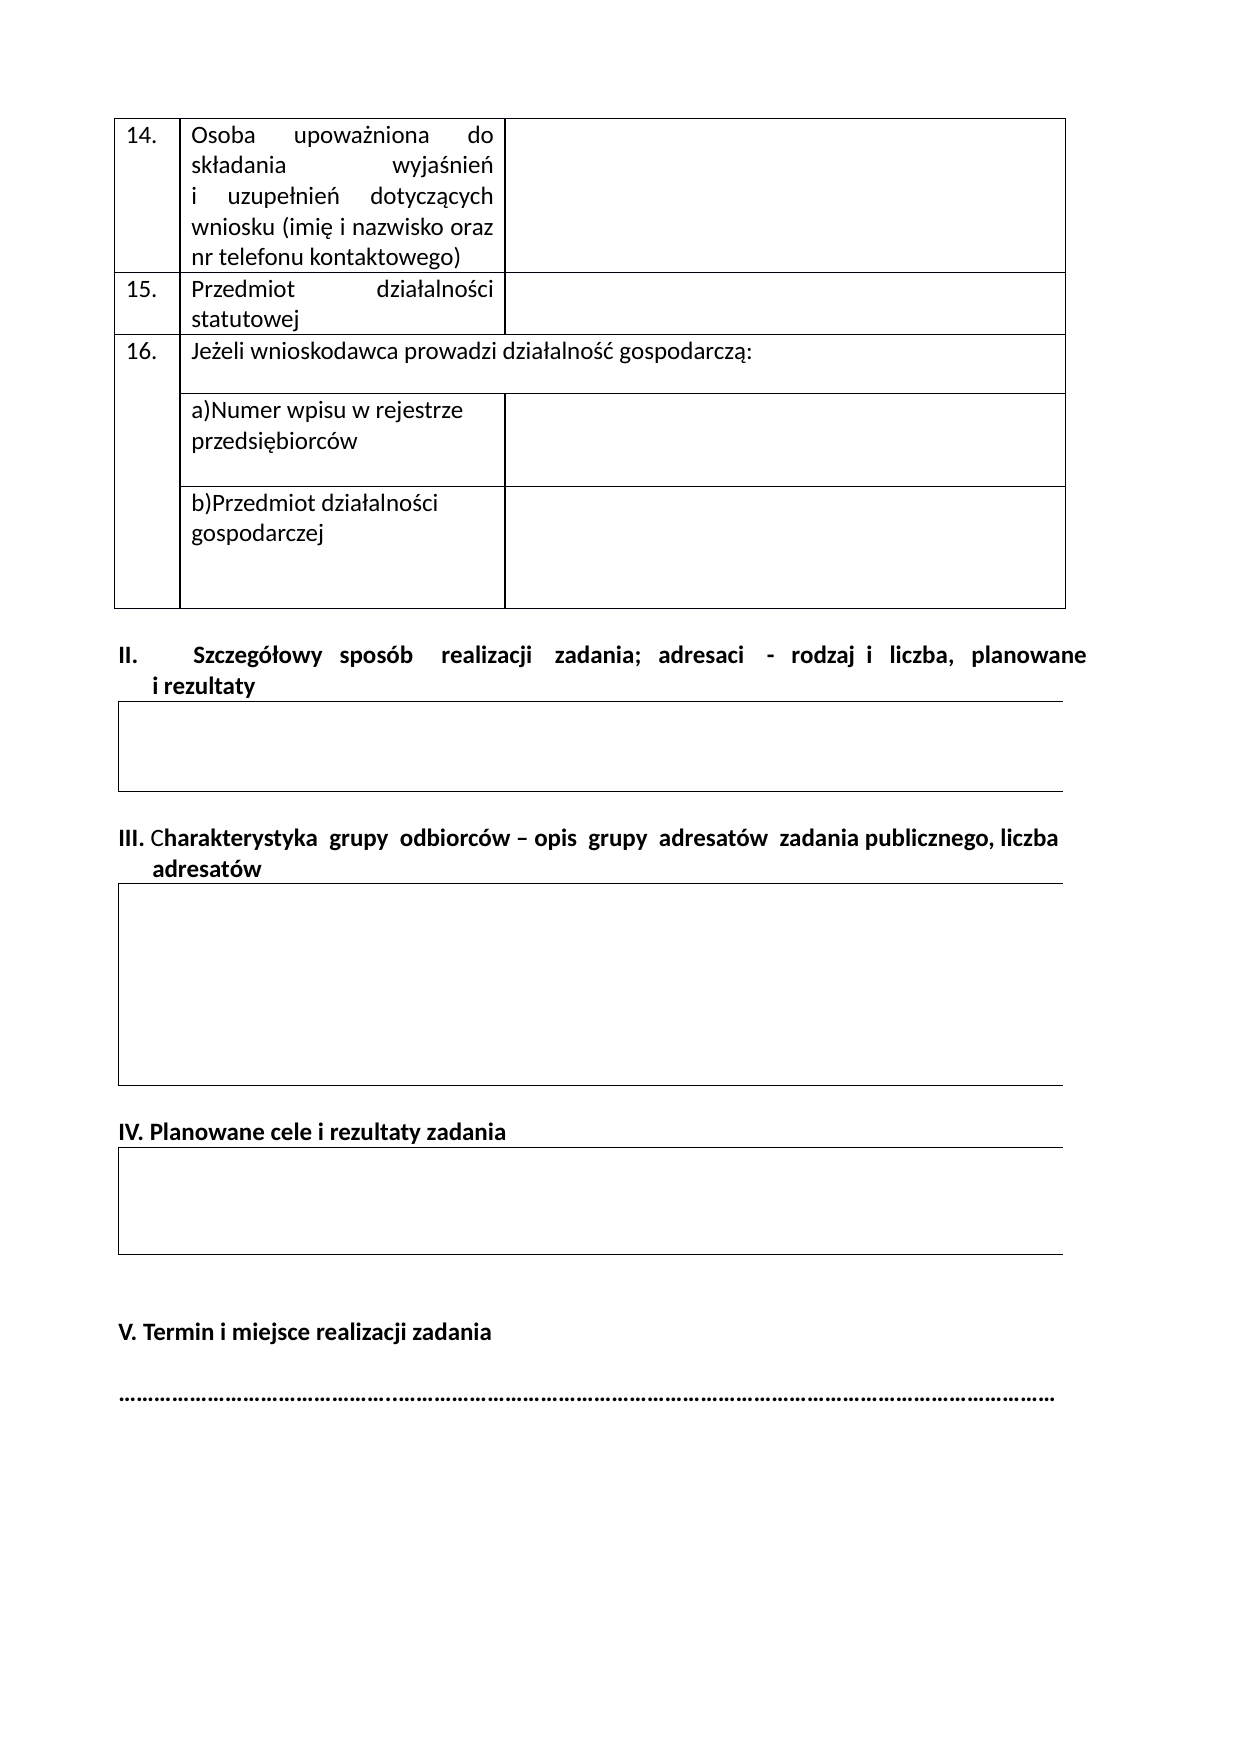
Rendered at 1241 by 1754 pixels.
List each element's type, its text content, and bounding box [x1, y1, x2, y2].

table_cell [506, 394, 1065, 486]
table_cell 14. [115, 119, 179, 272]
table_cell b)Przedmiot działalności gospodarczej [181, 487, 504, 608]
table_cell [506, 487, 1065, 608]
text adresatów [118, 853, 1122, 883]
table_cell 16. [115, 335, 179, 608]
text IV. Planowane cele i rezultaty zadania [118, 1116, 1122, 1147]
table_cell Osoba upoważniona do składania wyjaśnień i uzupełnień dotyczących wniosku (imię i nazwisko oraz nr telefonu kontaktowego) [181, 119, 504, 272]
table_cell Jeżeli wnioskodawca prowadzi działalność gospodarczą: [181, 335, 1065, 393]
table_header [119, 884, 1063, 1084]
text ………………………………………..………………………………………………………………………………………………… [118, 1377, 1122, 1407]
table_cell a)Numer wpisu w rejestrze przedsiębiorców [181, 394, 504, 486]
text III. Charakterystyka grupy odbiorców – opis grupy adresatów zadania publicznego, liczba [118, 822, 1122, 853]
table_cell Przedmiot działalności statutowej [181, 273, 504, 334]
table_header [119, 702, 1063, 791]
list Szczegółowy sposób realizacji zadania; adresaci - rodzaj i liczba, planowane [118, 639, 1122, 670]
table_cell [506, 273, 1065, 334]
table_cell [506, 119, 1065, 272]
table_cell 15. [115, 273, 179, 334]
text i rezultaty [118, 670, 1122, 701]
text V. Termin i miejsce realizacji zadania [118, 1316, 1122, 1346]
table_header [119, 1148, 1063, 1253]
